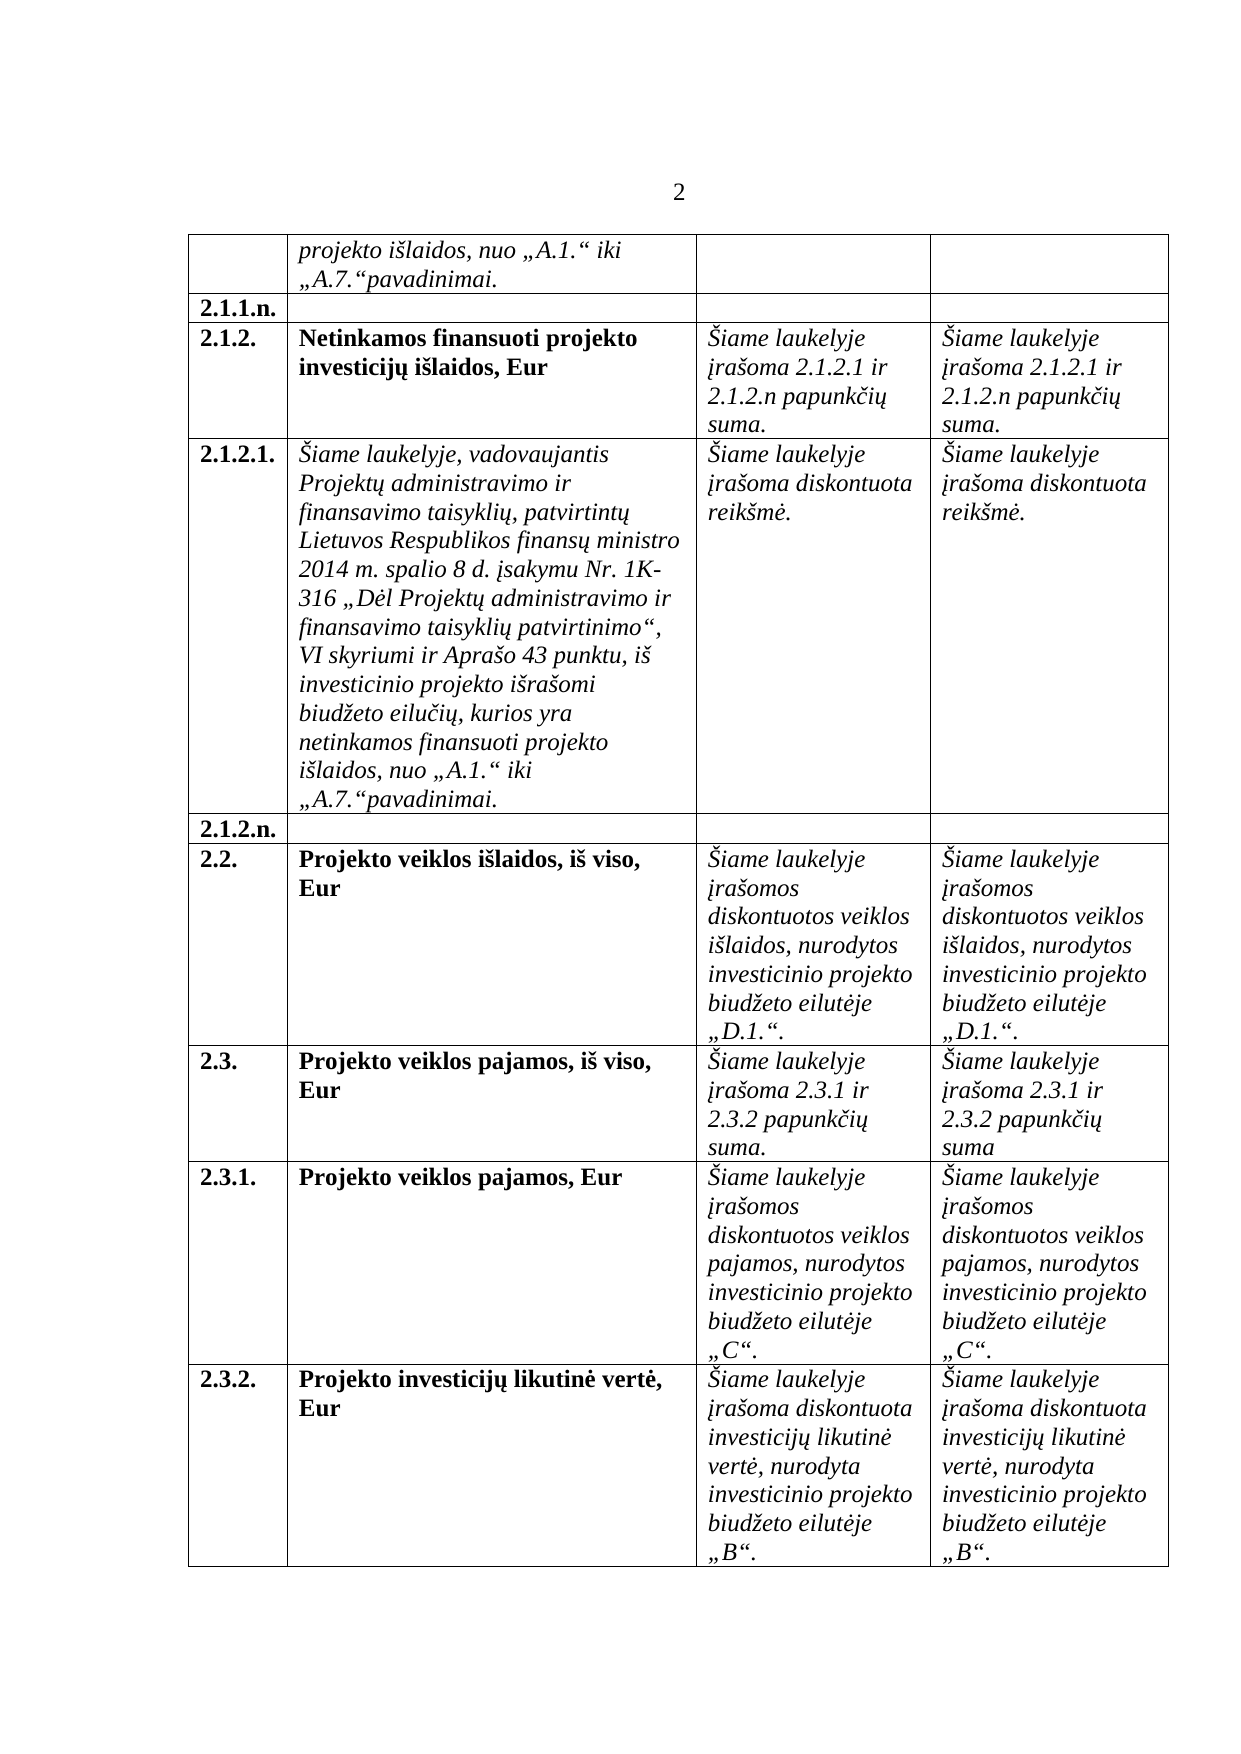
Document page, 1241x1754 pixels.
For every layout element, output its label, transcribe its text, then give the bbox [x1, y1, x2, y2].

table_cell Šiame laukelyje įrašomos diskontuotos veiklos pajamos, nurodytos investicinio projekto biudžeto eilutėje „C“. [697, 1162, 930, 1363]
table_cell Projekto veiklos pajamos, iš viso, Eur [288, 1046, 696, 1161]
table_cell Šiame laukelyje įrašoma 2.1.2.1 ir 2.1.2.n papunkčių suma. [697, 323, 930, 438]
table_cell 2.3.2. [189, 1365, 287, 1566]
table_cell [697, 235, 930, 292]
table_cell 2.3. [189, 1046, 287, 1161]
table_cell Netinkamos finansuoti projekto investicijų išlaidos, Eur [288, 323, 696, 438]
table_cell [288, 814, 696, 843]
table_cell [931, 235, 1168, 292]
table_cell Projekto veiklos išlaidos, iš viso, Eur [288, 844, 696, 1045]
table_cell Šiame laukelyje įrašoma diskontuota reikšmė. [697, 439, 930, 813]
table_cell Šiame laukelyje įrašoma 2.1.2.1 ir 2.1.2.n papunkčių suma. [931, 323, 1168, 438]
table_cell Šiame laukelyje įrašoma diskontuota reikšmė. [931, 439, 1168, 813]
table_cell Šiame laukelyje įrašomos diskontuotos veiklos pajamos, nurodytos investicinio projekto biudžeto eilutėje „C“. [931, 1162, 1168, 1363]
table_cell 2.1.2. [189, 323, 287, 438]
table_cell Šiame laukelyje įrašoma 2.3.1 ir 2.3.2 papunkčių suma. [697, 1046, 930, 1161]
table_cell [697, 814, 930, 843]
table_cell [931, 294, 1168, 322]
table_cell 2.3.1. [189, 1162, 287, 1363]
table_cell Šiame laukelyje įrašomos diskontuotos veiklos išlaidos, nurodytos investicinio projekto biudžeto eilutėje „D.1.“. [931, 844, 1168, 1045]
table_cell Šiame laukelyje įrašoma diskontuota investicijų likutinė vertė, nurodyta investicinio projekto biudžeto eilutėje „B“. [697, 1365, 930, 1566]
table_cell 2.1.2.n. [189, 814, 287, 843]
table_cell Projekto veiklos pajamos, Eur [288, 1162, 696, 1363]
table_cell [697, 294, 930, 322]
table_cell Šiame laukelyje įrašoma diskontuota investicijų likutinė vertė, nurodyta investicinio projekto biudžeto eilutėje „B“. [931, 1365, 1168, 1566]
table_cell projekto išlaidos, nuo „A.1.“ iki „A.7.“pavadinimai. [288, 235, 696, 292]
table_cell [931, 814, 1168, 843]
table_cell Šiame laukelyje įrašomos diskontuotos veiklos išlaidos, nurodytos investicinio projekto biudžeto eilutėje „D.1.“. [697, 844, 930, 1045]
table_cell 2.1.2.1. [189, 439, 287, 813]
table_cell [288, 294, 696, 322]
table_cell Šiame laukelyje, vadovaujantis Projektų administravimo ir finansavimo taisyklių, patvirtintų Lietuvos Respublikos finansų ministro 2014 m. spalio 8 d. įsakymu Nr. 1K-316 „Dėl Projektų administravimo ir finansavimo taisyklių patvirtinimo“, VI skyriumi ir Aprašo 43 punktu, iš investicinio projekto išrašomi biudžeto eilučių, kurios yra netinkamos finansuoti projekto išlaidos, nuo „A.1.“ iki „A.7.“pavadinimai. [288, 439, 696, 813]
table_cell 2.1.1.n. [189, 294, 287, 322]
table_cell Šiame laukelyje įrašoma 2.3.1 ir 2.3.2 papunkčių suma [931, 1046, 1168, 1161]
table_cell 2.2. [189, 844, 287, 1045]
table_cell Projekto investicijų likutinė vertė, Eur [288, 1365, 696, 1566]
table_cell [189, 235, 287, 292]
